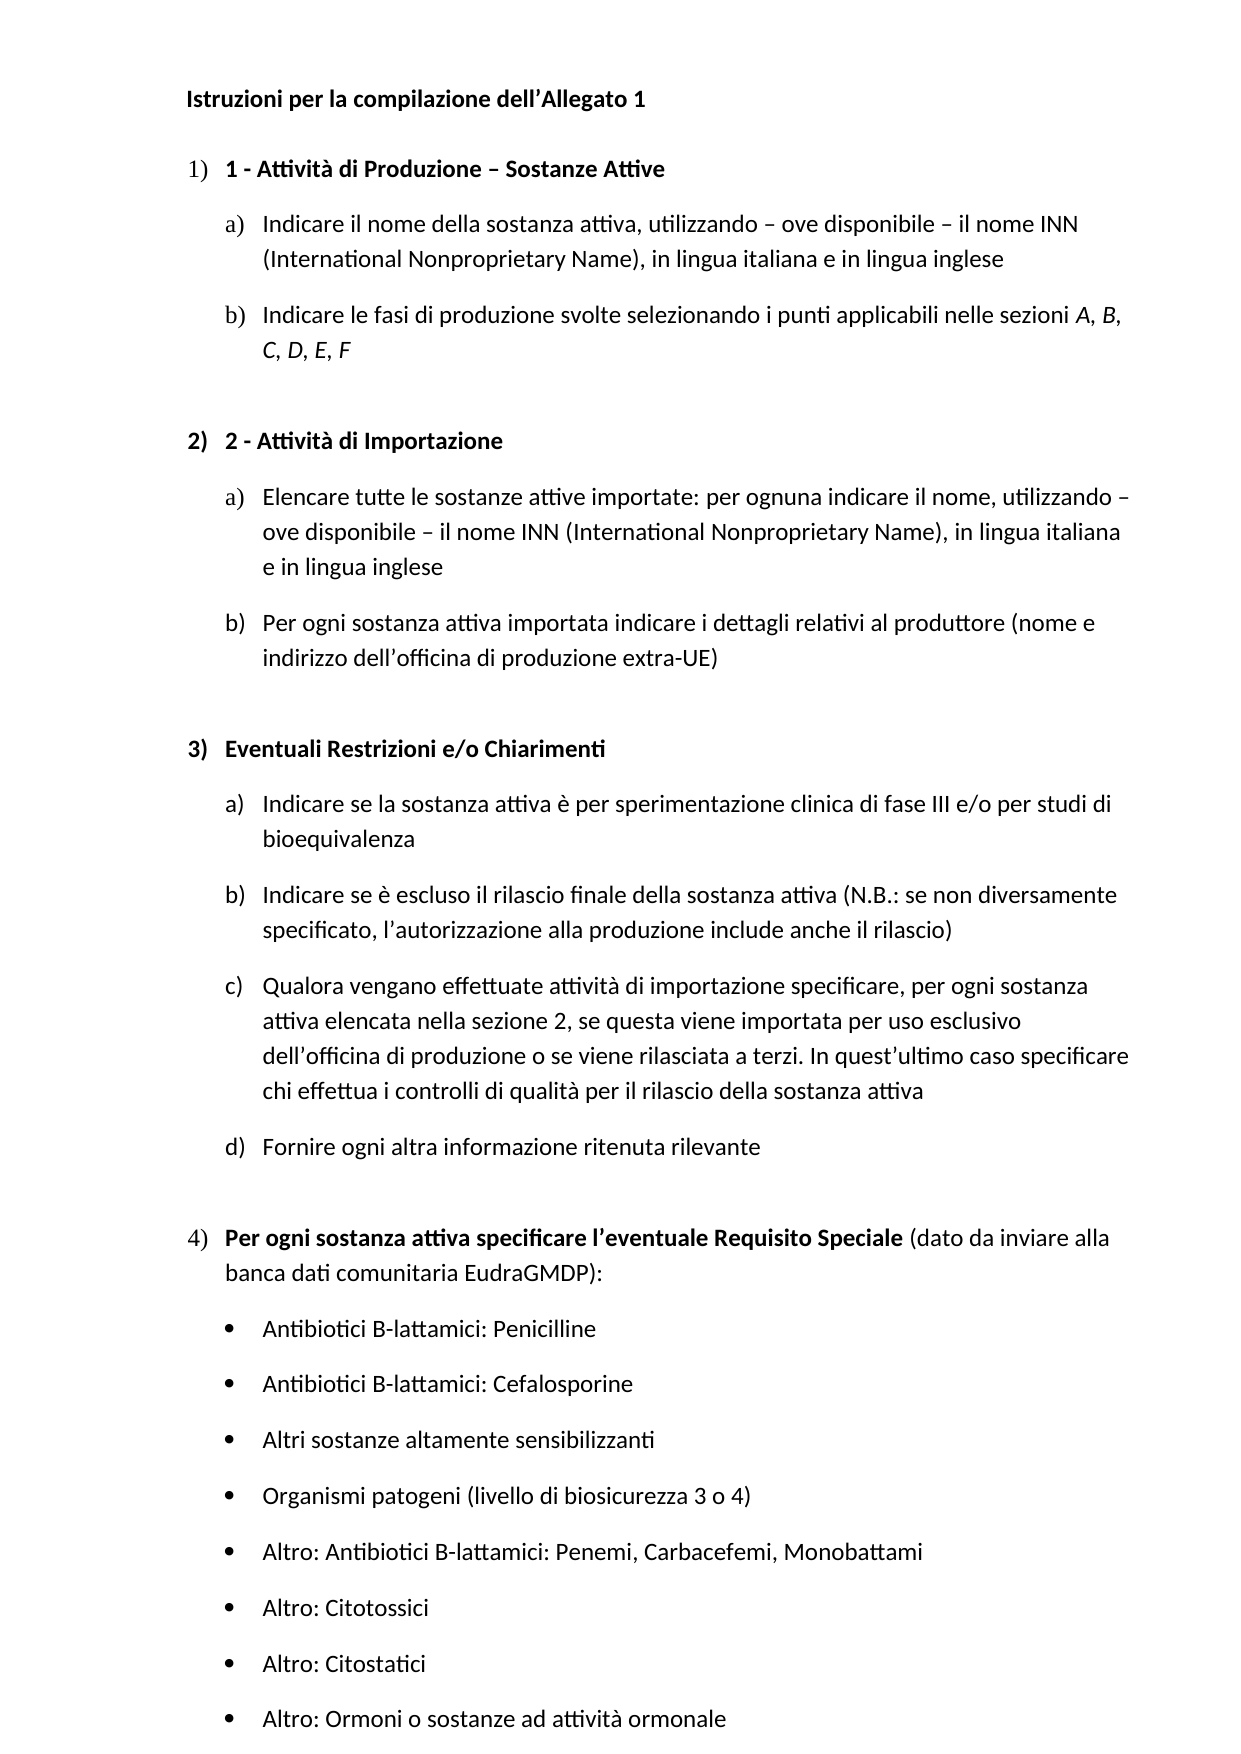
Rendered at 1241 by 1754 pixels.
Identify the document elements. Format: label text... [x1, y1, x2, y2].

list Per ogni sostanza attiva importata indicare i dettagli relativi al produttore (nome e indirizzo dell’officina di produzione extra-UE) [225, 607, 1137, 672]
list Fornire ogni altra informazione ritenuta rilevante [225, 1131, 1137, 1162]
list Indicare il nome della sostanza attiva, utilizzando – ove disponibile – il nome INN (International Nonproprietary Name), in lingua italiana e in lingua inglese [225, 208, 1137, 274]
list Altro: Ormoni o sostanze ad attività ormonale [225, 1703, 1137, 1734]
list Antibiotici B-lattamici: Penicilline [225, 1313, 1137, 1343]
list 2 - Attività di Importazione [187, 425, 1137, 456]
list 1 - Attività di Produzione – Sostanze Attive [187, 153, 1137, 183]
list Qualora vengano effettuate attività di importazione specificare, per ogni sostanza attiva elencata nella sezione 2, se questa viene importata per uso esclusivo dell’officina di produzione o se viene rilasciata a terzi. In quest’ultimo caso specificare chi effettua i controlli di qualità per il rilascio della sostanza attiva [225, 970, 1137, 1106]
list Eventuali Restrizioni e/o Chiarimenti [187, 733, 1137, 763]
list Altro: Antibiotici B-lattamici: Penemi, Carbacefemi, Monobattami [225, 1536, 1137, 1567]
list Altro: Citotossici [225, 1592, 1137, 1622]
text Istruzioni per la compilazione dell’Allegato 1 [186, 83, 1137, 113]
list Altro: Citostatici [225, 1648, 1137, 1678]
list Altri sostanze altamente sensibilizzanti [225, 1424, 1137, 1455]
list Per ogni sostanza attiva specificare l’eventuale Requisito Speciale (dato da inviare alla banca dati comunitaria EudraGMDP): [187, 1222, 1137, 1287]
list Organismi patogeni (livello di biosicurezza 3 o 4) [225, 1480, 1137, 1511]
list Indicare se la sostanza attiva è per sperimentazione clinica di fase III e/o per studi di bioequivalenza [225, 788, 1137, 854]
list Antibiotici B-lattamici: Cefalosporine [225, 1368, 1137, 1399]
list Indicare le fasi di produzione svolte selezionando i punti applicabili nelle sezioni A, B, C, D, E, F [225, 299, 1137, 365]
list Indicare se è escluso il rilascio finale della sostanza attiva (N.B.: se non diversamente specificato, l’autorizzazione alla produzione include anche il rilascio) [225, 879, 1137, 945]
list Elencare tutte le sostanze attive importate: per ognuna indicare il nome, utilizzando – ove disponibile – il nome INN (International Nonproprietary Name), in lingua italiana e in lingua inglese [225, 481, 1137, 582]
